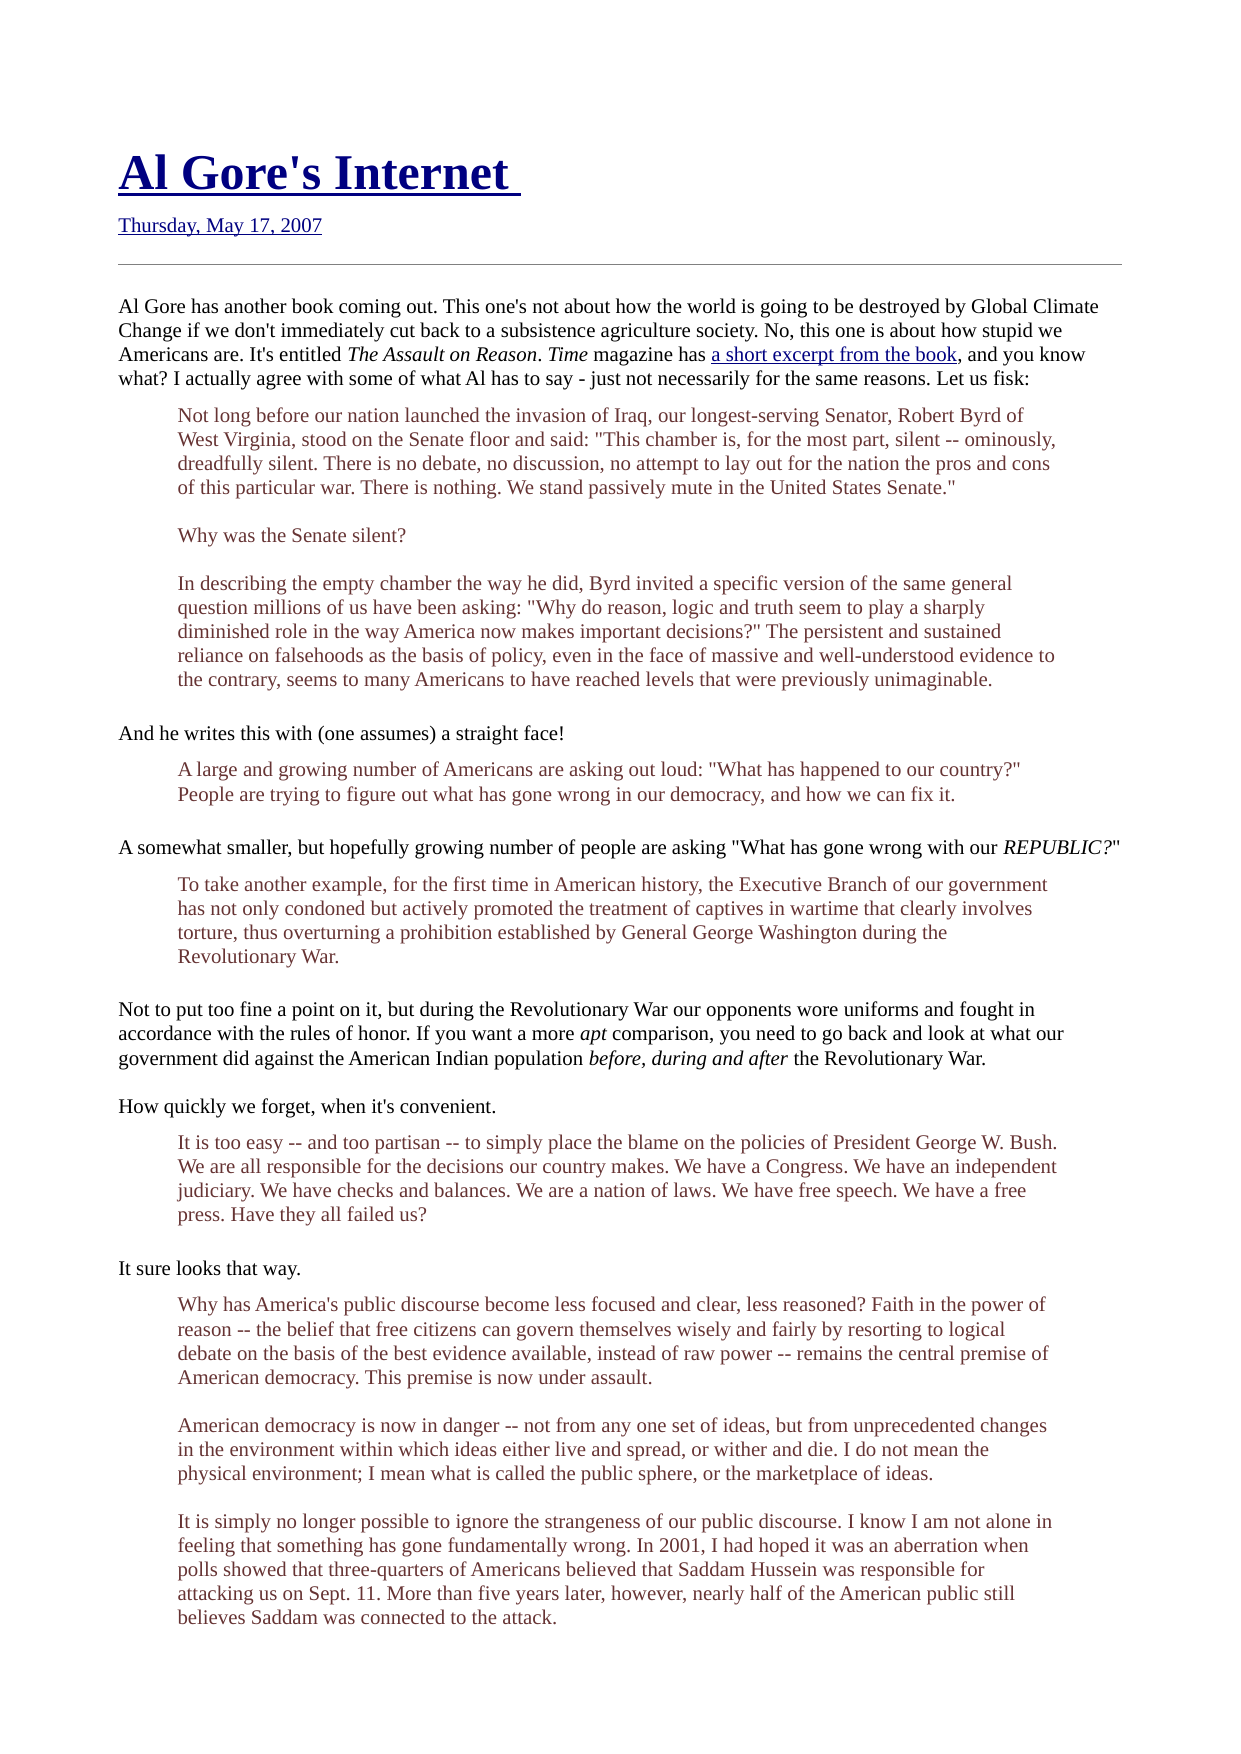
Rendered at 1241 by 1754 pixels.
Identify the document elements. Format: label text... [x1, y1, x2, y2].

subtitle Al Gore's Internet [118, 143, 1122, 201]
text A somewhat smaller, but hopefully growing number of people are asking "What has gone wrong with our REPUBLIC?" [118, 835, 1122, 859]
text Thursday, May 17, 2007 [118, 213, 1122, 237]
text It is too easy -- and too partisan -- to simply place the blame on the policies of President George W. Bush. We are all responsible for the decisions our country makes. We have a Congress. We have an independent judiciary. We have checks and balances. We are a nation of laws. We have free speech. We have a free press. Have they all failed us? [177, 1130, 1063, 1226]
text Not long before our nation launched the invasion of Iraq, our longest-serving Senator, Robert Byrd of West Virginia, stood on the Senate floor and said: "This chamber is, for the most part, silent -- ominously, dreadfully silent. There is no debate, no discussion, no attempt to lay out for the nation the pros and cons of this particular war. There is nothing. We stand passively mute in the United States Senate." Why was the Senate silent? In describing the empty chamber the way he did, Byrd invited a specific version of the same general question millions of us have been asking: "Why do reason, logic and truth seem to play a sharply diminished role in the way America now makes important decisions?" The persistent and sustained reliance on falsehoods as the basis of policy, even in the face of massive and well-understood evidence to the contrary, seems to many Americans to have reached levels that were previously unimaginable. [177, 403, 1063, 691]
text A large and growing number of Americans are asking out loud: "What has happened to our country?" People are trying to figure out what has gone wrong in our democracy, and how we can fix it. [177, 757, 1063, 806]
text Al Gore has another book coming out. This one's not about how the world is going to be destroyed by Global Climate Change if we don't immediately cut back to a subsistence agriculture society. No, this one is about how stupid we Americans are. It's entitled The Assault on Reason. Time magazine has a short excerpt from the book, and you know what? I actually agree with some of what Al has to say - just not necessarily for the same reasons. Let us fisk: [118, 294, 1122, 390]
text Not to put too fine a point on it, but during the Revolutionary War our opponents wore uniforms and fought in accordance with the rules of honor. If you want a more apt comparison, you need to go back and look at what our government did against the American Indian population before, during and after the Revolutionary War. How quickly we forget, when it's convenient. [118, 997, 1122, 1118]
text Why has America's public discourse become less focused and clear, less reasoned? Faith in the power of reason -- the belief that free citizens can govern themselves wisely and fairly by resorting to logical debate on the basis of the best evidence available, instead of raw power -- remains the central premise of American democracy. This premise is now under assault. American democracy is now in danger -- not from any one set of ideas, but from unprecedented changes in the environment within which ideas either live and spread, or wither and die. I do not mean the physical environment; I mean what is called the public sphere, or the marketplace of ideas. It is simply no longer possible to ignore the strangeness of our public discourse. I know I am not alone in feeling that something has gone fundamentally wrong. In 2001, I had hoped it was an aberration when polls showed that three-quarters of Americans believed that Saddam Hussein was responsible for attacking us on Sept. 11. More than five years later, however, nearly half of the American public still believes Saddam was connected to the attack. [177, 1292, 1063, 1629]
text And he writes this with (one assumes) a straight face! [118, 721, 1122, 745]
text It sure looks that way. [118, 1256, 1122, 1280]
text To take another example, for the first time in American history, the Executive Branch of our government has not only condoned but actively promoted the treatment of captives in wartime that clearly involves torture, thus overturning a prohibition established by General George Washington during the Revolutionary War. [177, 872, 1063, 968]
